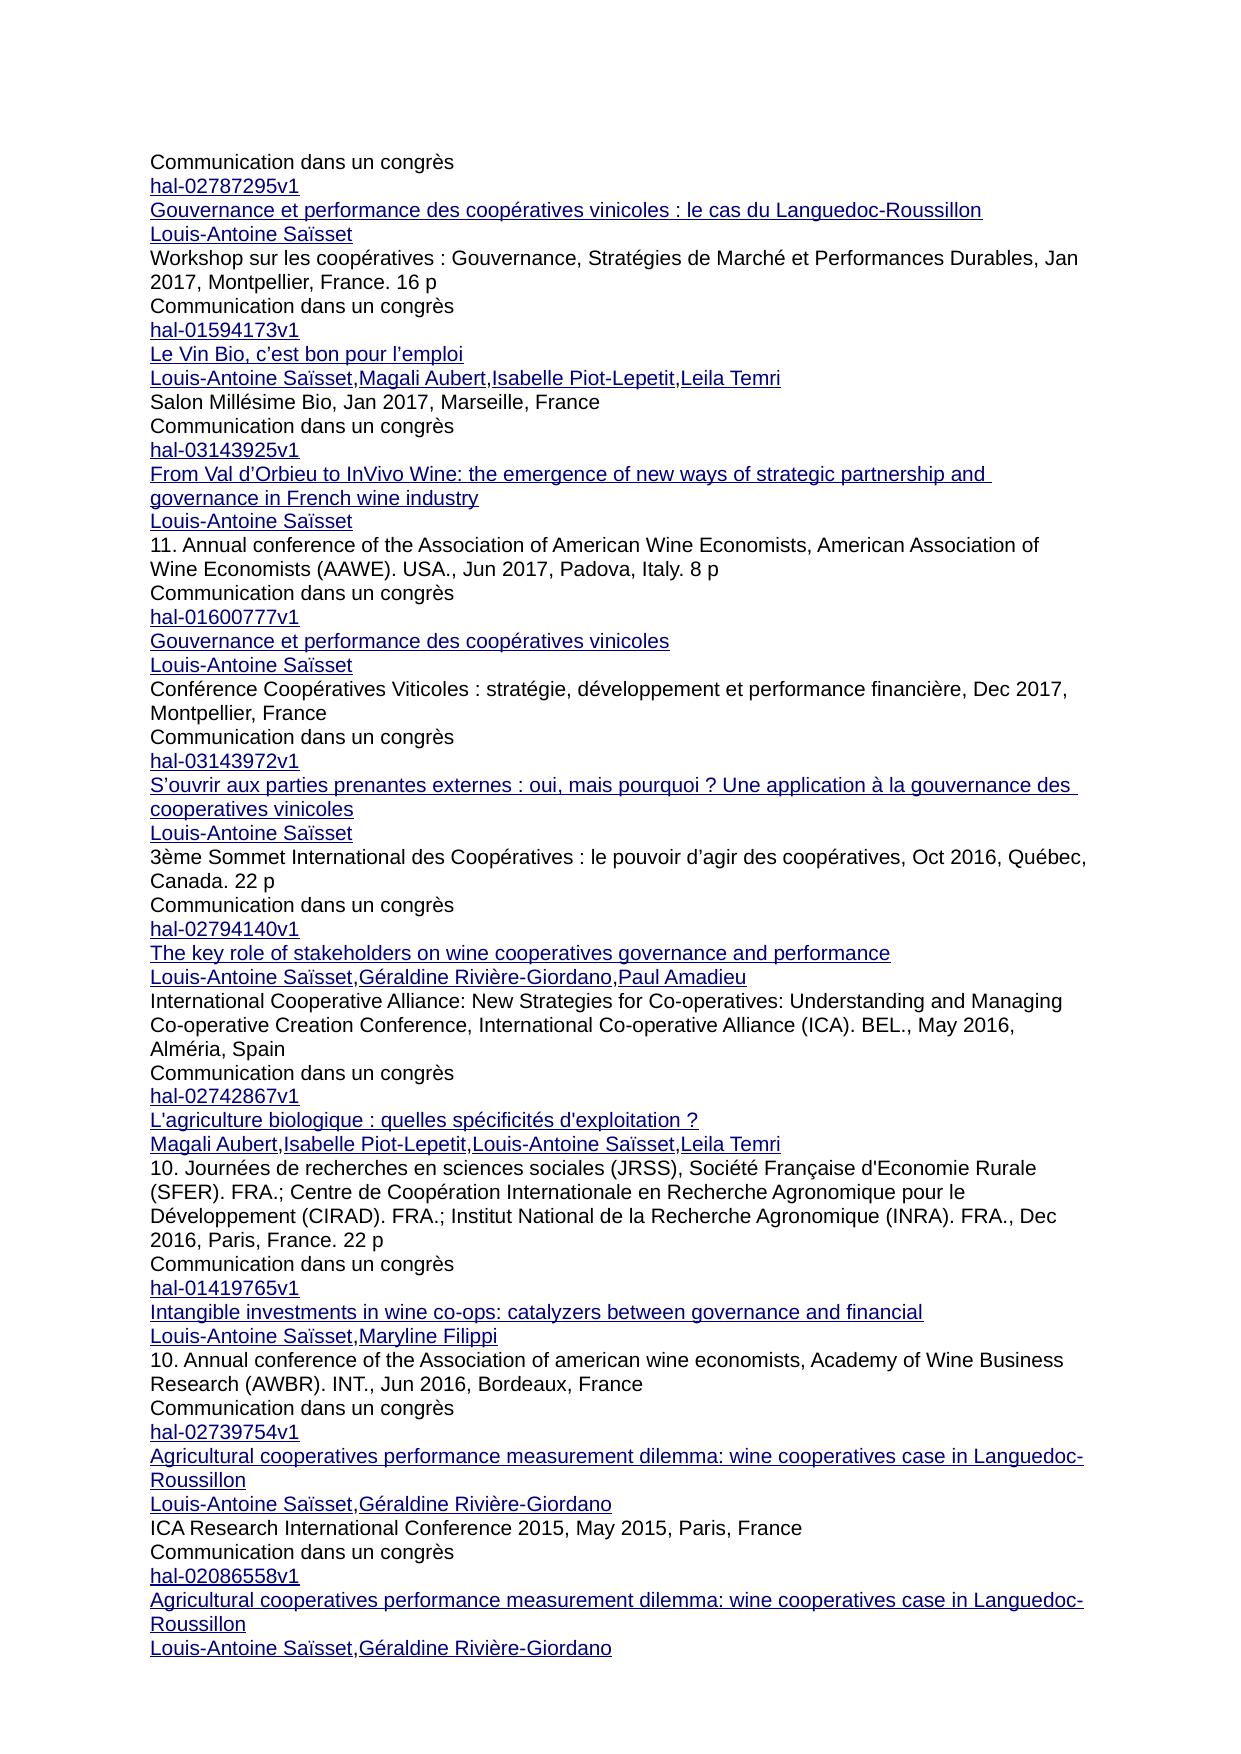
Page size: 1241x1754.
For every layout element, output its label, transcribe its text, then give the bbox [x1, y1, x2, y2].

table_cell From Val d’Orbieu to InVivo Wine: the emergence of new ways of strategic partnership and governance in French wine industry Louis-Antoine Saïsset 11. Annual conference of the Association of American Wine Economists, American Association of Wine Economists (AAWE). USA., Jun 2017, Padova, Italy. 8 p Communication dans un congrès hal-01600777v1 [150, 461, 1090, 629]
table_cell Communication dans un congrès hal-02787295v1 [150, 150, 1090, 198]
table_cell Agricultural cooperatives performance measurement dilemma: wine cooperatives case in Languedoc-Roussillon Louis-Antoine Saïsset,Géraldine Rivière-Giordano ICA Research International Conference 2015, May 2015, Paris, France Communication dans un congrès hal-02086558v1 [150, 1444, 1090, 1587]
table_cell Agricultural cooperatives performance measurement dilemma: wine cooperatives case in Languedoc-Roussillon Louis-Antoine Saïsset,Géraldine Rivière-Giordano [150, 1588, 1090, 1659]
table_cell Le Vin Bio, c’est bon pour l’emploi Louis-Antoine Saïsset,Magali Aubert,Isabelle Piot-Lepetit,Leila Temri Salon Millésime Bio, Jan 2017, Marseille, France Communication dans un congrès hal-03143925v1 [150, 342, 1090, 461]
table_cell The key role of stakeholders on wine cooperatives governance and performance Louis-Antoine Saïsset,Géraldine Rivière-Giordano,Paul Amadieu International Cooperative Alliance: New Strategies for Co-operatives: Understanding and Managing Co-operative Creation Conference, International Co-operative Alliance (ICA). BEL., May 2016, Alméria, Spain Communication dans un congrès hal-02742867v1 [150, 941, 1090, 1108]
table_cell L'agriculture biologique : quelles spécificités d'exploitation ? Magali Aubert,Isabelle Piot-Lepetit,Louis-Antoine Saïsset,Leila Temri 10. Journées de recherches en sciences sociales (JRSS), Société Française d'Economie Rurale (SFER). FRA.; Centre de Coopération Internationale en Recherche Agronomique pour le Développement (CIRAD). FRA.; Institut National de la Recherche Agronomique (INRA). FRA., Dec 2016, Paris, France. 22 p Communication dans un congrès hal-01419765v1 [150, 1108, 1090, 1300]
table_cell Gouvernance et performance des coopératives vinicoles Louis-Antoine Saïsset Conférence Coopératives Viticoles : stratégie, développement et performance financière, Dec 2017, Montpellier, France Communication dans un congrès hal-03143972v1 [150, 629, 1090, 773]
table_cell Gouvernance et performance des coopératives vinicoles : le cas du Languedoc-Roussillon Louis-Antoine Saïsset Workshop sur les coopératives : Gouvernance, Stratégies de Marché et Performances Durables, Jan 2017, Montpellier, France. 16 p Communication dans un congrès hal-01594173v1 [150, 198, 1090, 342]
table_cell S’ouvrir aux parties prenantes externes : oui, mais pourquoi ? Une application à la gouvernance des cooperatives vinicoles Louis-Antoine Saïsset 3ème Sommet International des Coopératives : le pouvoir d’agir des coopératives, Oct 2016, Québec, Canada. 22 p Communication dans un congrès hal-02794140v1 [150, 773, 1090, 941]
table_cell Intangible investments in wine co-ops: catalyzers between governance and financial Louis-Antoine Saïsset,Maryline Filippi 10. Annual conference of the Association of american wine economists, Academy of Wine Business Research (AWBR). INT., Jun 2016, Bordeaux, France Communication dans un congrès hal-02739754v1 [150, 1300, 1090, 1444]
